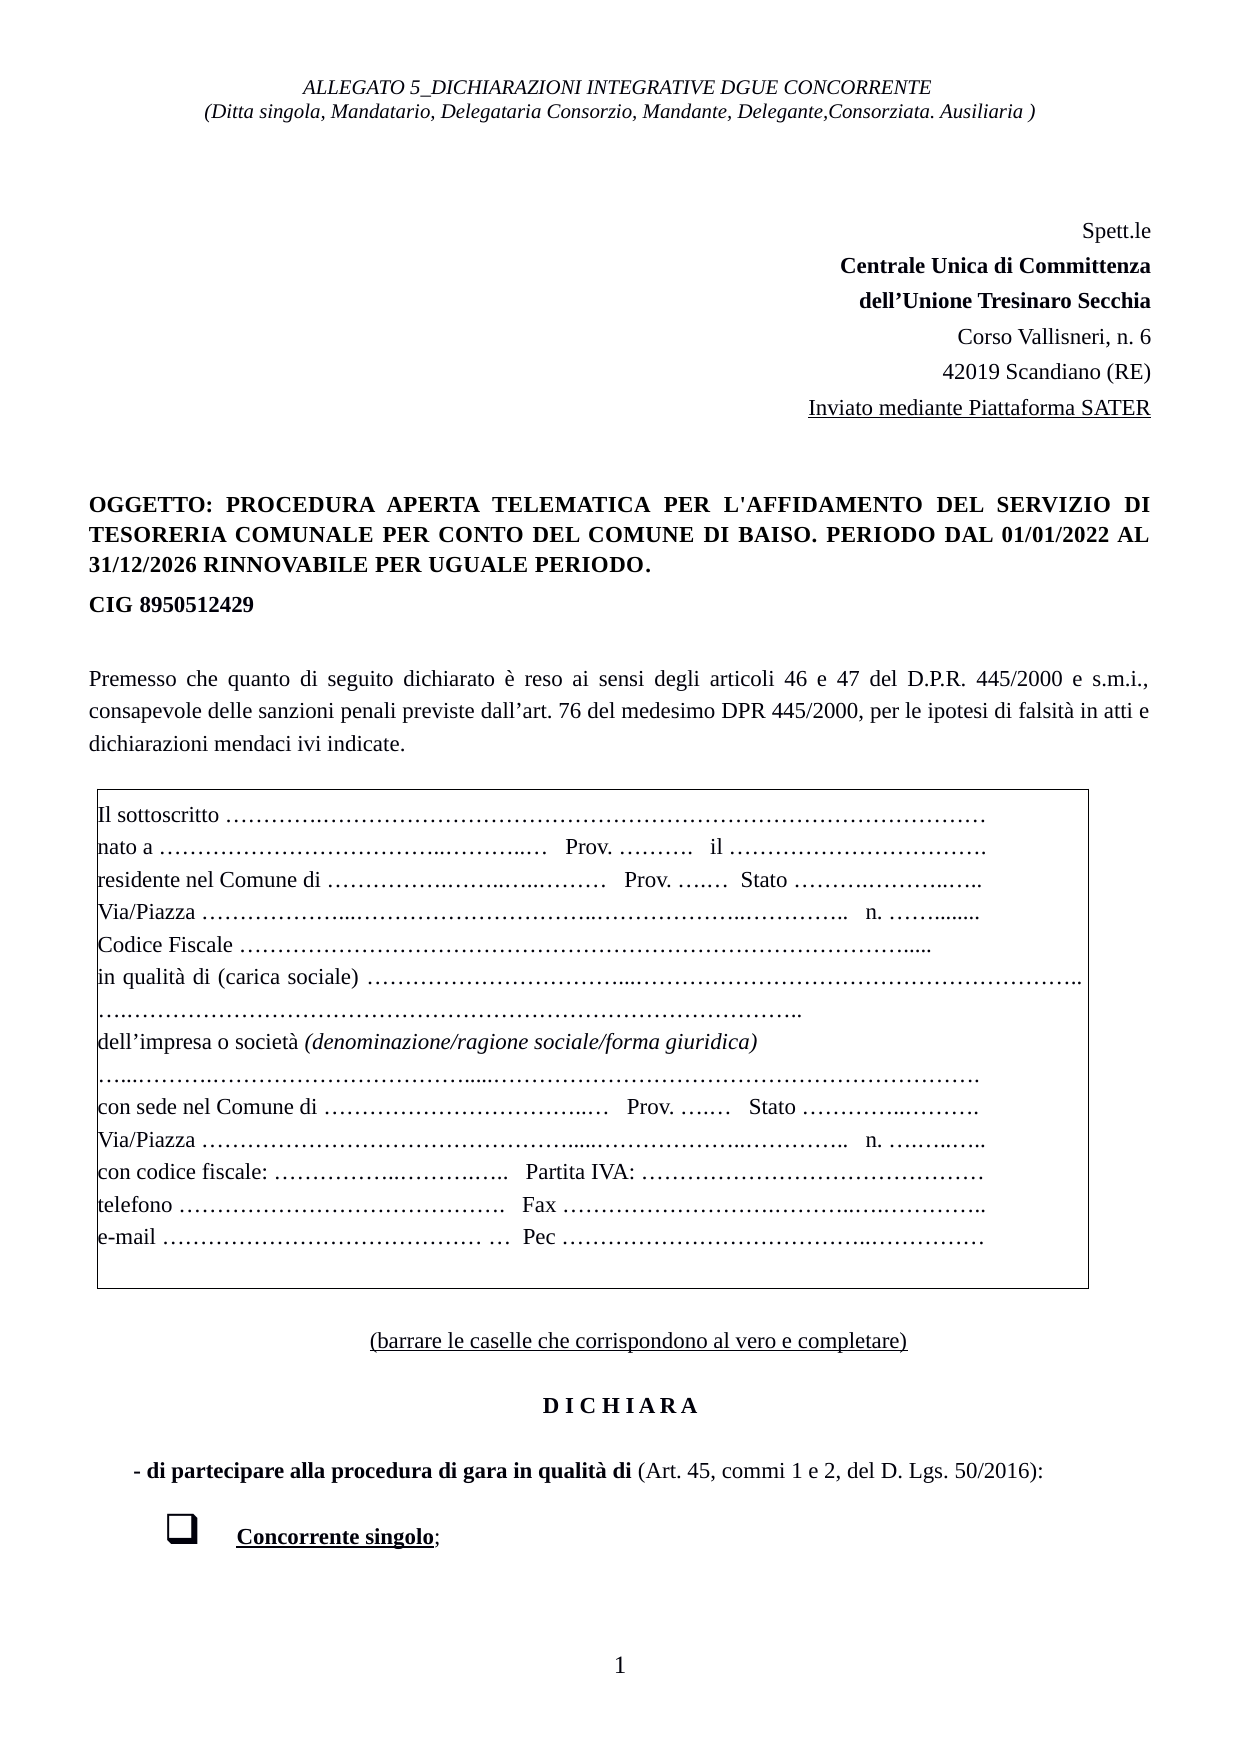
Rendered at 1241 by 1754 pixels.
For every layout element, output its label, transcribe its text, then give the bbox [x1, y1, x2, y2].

text Inviato mediante Piattaforma SATER [126, 385, 1151, 420]
text OGGETTO: PROCEDURA APERTA TELEMATICA PER L'AFFIDAMENTO DEL SERVIZIO DI TESORERIA COMUNALE PER CONTO DEL COMUNE DI BAISO. PERIODO DAL 01/01/2022 AL 31/12/2026 RINNOVABILE PER UGUALE PERIODO. [89, 491, 1151, 578]
text Corso Vallisneri, n. 6 [89, 314, 1151, 349]
text - di partecipare alla procedura di gara in qualità di (Art. 45, commi 1 e 2, del D. Lgs. 50/2016): [133, 1451, 1151, 1483]
text D I C H I A R A [89, 1386, 1151, 1418]
text Spett.le [89, 208, 1151, 243]
text (barrare le caselle che corrispondono al vero e completare) [126, 1321, 1151, 1353]
text dell’Unione Tresinaro Secchia [89, 278, 1151, 314]
text Centrale Unica di Committenza [89, 243, 1151, 278]
text CIG 8950512429 [89, 582, 1151, 617]
text 42019 Scandiano (RE) [89, 349, 1151, 385]
list Concorrente singolo; [164, 1516, 1151, 1554]
text Premesso che quanto di seguito dichiarato è reso ai sensi degli articoli 46 e 47 del D.P.R. 445/2000 e s.m.i., consapevole delle sanzioni penali previste dall’art. 76 del medesimo DPR 445/2000, per le ipotesi di falsità in atti e dichiarazioni mendaci ivi indicate. [89, 658, 1151, 756]
table_header Il sottoscritto ………….…………………………………………………………………………… nato a ………………………………..………..… Prov. ………. il ……………………………. residente nel Comune di …………….……..…..……… Prov. ….… Stato ……….………..….. Via/Piazza ………………...…………………………..………………..………….. n. ……........ Codice Fiscale ……………………………………………………………………………..... in qualità di (carica sociale) ……………………………...…………………………………………………..….…………………………………………………………………………….. dell’impresa o società (denominazione/ragione sociale/forma giuridica) …...……….…………………………….....………………………………………………………. con sede nel Comune di ……………………………..… Prov. ….… Stato …………..………. Via/Piazza ………………………………………….....………………..………….. n. ….…..….. con codice fiscale: ……………..……….….. Partita IVA: ……………………………………… telefono ……………………………………. Fax ……………………….………..….………….. e-mail …………………………………… … Pec …………………………………..…………… [98, 790, 1088, 1288]
